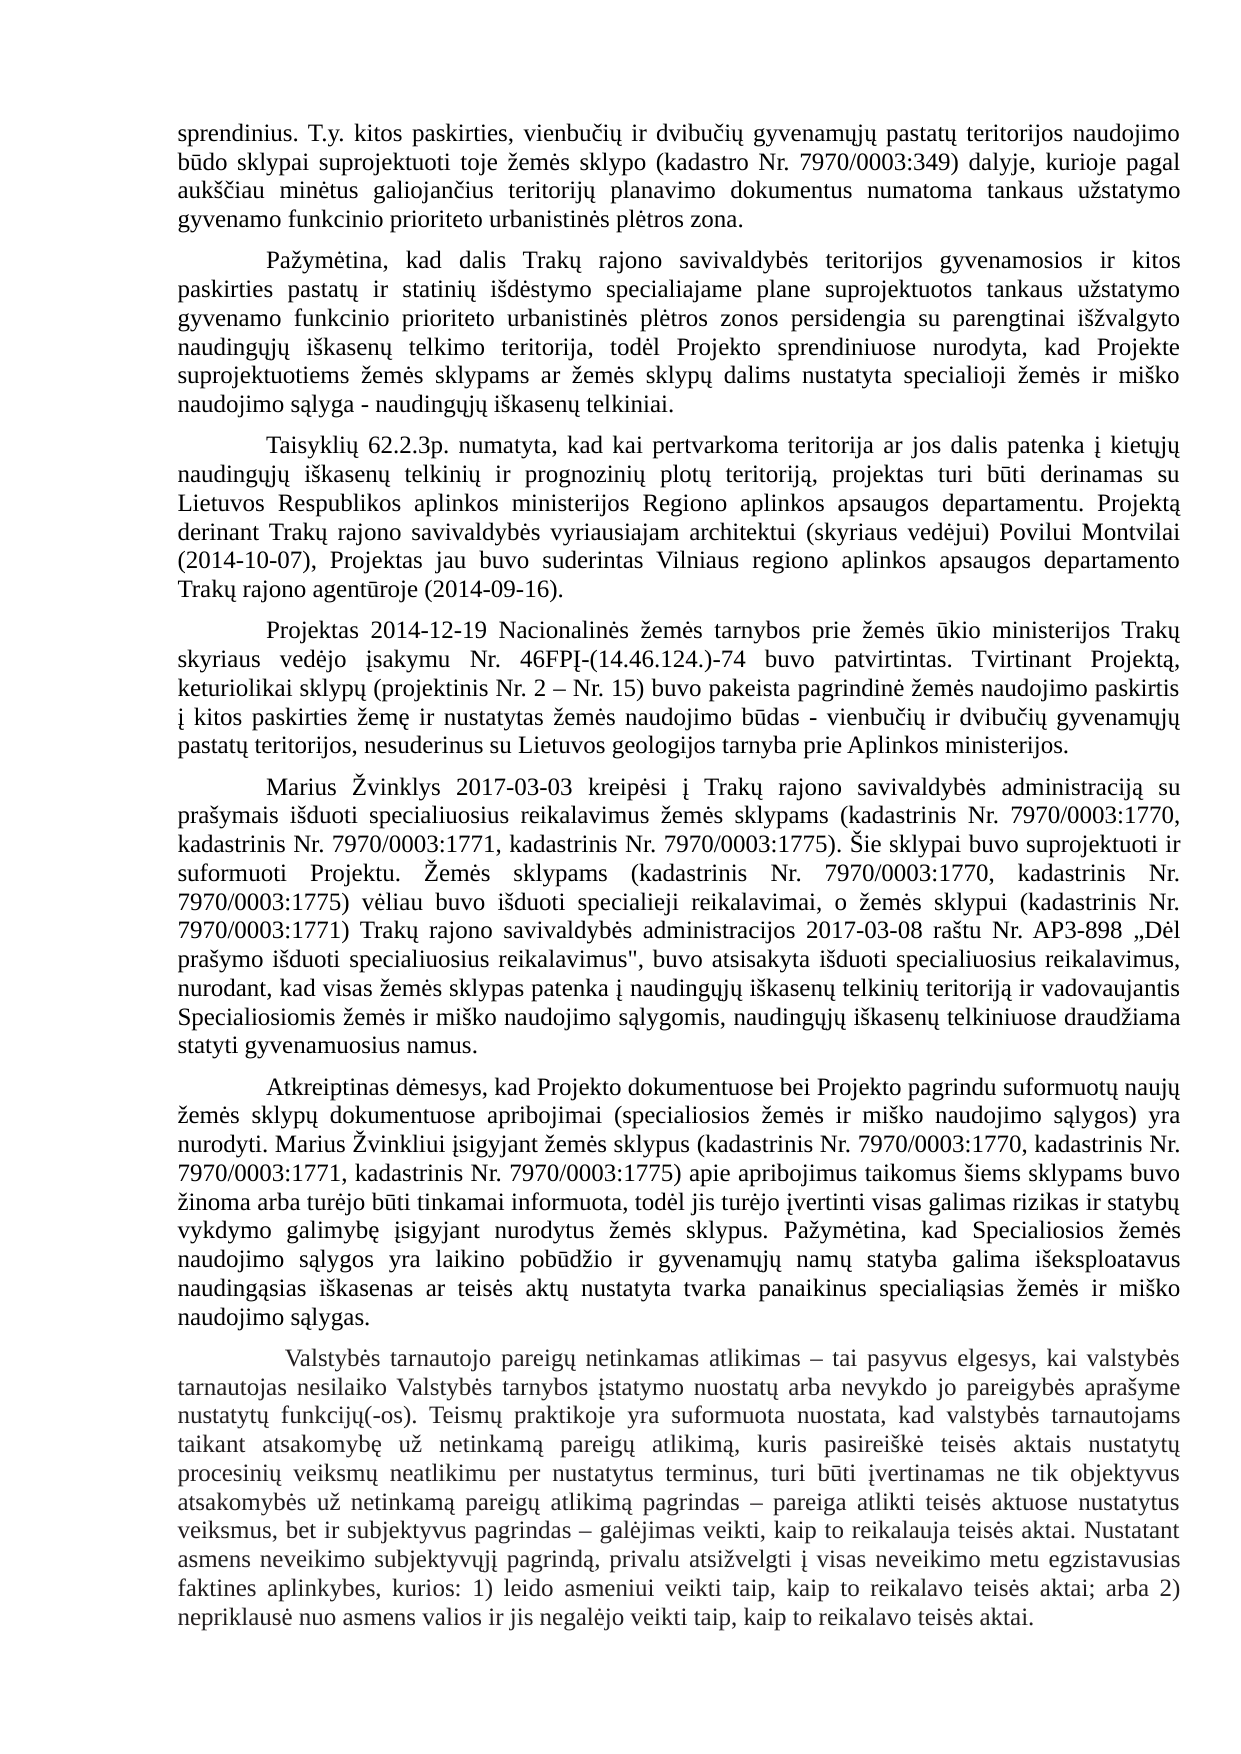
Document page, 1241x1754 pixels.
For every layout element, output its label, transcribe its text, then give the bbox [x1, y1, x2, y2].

text Valstybės tarnautojo pareigų netinkamas atlikimas – tai pasyvus elgesys, kai valstybės tarnautojas nesilaiko Valstybės tarnybos įstatymo nuostatų arba nevykdo jo pareigybės aprašyme nustatytų funkcijų(-os). Teismų praktikoje yra suformuota nuostata, kad valstybės tarnautojams taikant atsakomybę už netinkamą pareigų atlikimą, kuris pasireiškė teisės aktais nustatytų procesinių veiksmų neatlikimu per nustatytus terminus, turi būti įvertinamas ne tik objektyvus atsakomybės už netinkamą pareigų atlikimą pagrindas – pareiga atlikti teisės aktuose nustatytus veiksmus, bet ir subjektyvus pagrindas – galėjimas veikti, kaip to reikalauja teisės aktai. Nustatant asmens neveikimo subjektyvųjį pagrindą, privalu atsižvelgti į visas neveikimo metu egzistavusias faktines aplinkybes, kurios: 1) leido asmeniui veikti taip, kaip to reikalavo teisės aktai; arba 2) nepriklausė nuo asmens valios ir jis negalėjo veikti taip, kaip to reikalavo teisės aktai. [177, 1343, 1181, 1631]
text Atkreiptinas dėmesys, kad Projekto dokumentuose bei Projekto pagrindu suformuotų naujų žemės sklypų dokumentuose apribojimai (specialiosios žemės ir miško naudojimo sąlygos) yra nurodyti. Marius Žvinkliui įsigyjant žemės sklypus (kadastrinis Nr. 7970/0003:1770, kadastrinis Nr. 7970/0003:1771, kadastrinis Nr. 7970/0003:1775) apie apribojimus taikomus šiems sklypams buvo žinoma arba turėjo būti tinkamai informuota, todėl jis turėjo įvertinti visas galimas rizikas ir statybų vykdymo galimybę įsigyjant nurodytus žemės sklypus. Pažymėtina, kad Specialiosios žemės naudojimo sąlygos yra laikino pobūdžio ir gyvenamųjų namų statyba galima išeksploatavus naudingąsias iškasenas ar teisės aktų nustatyta tvarka panaikinus specialiąsias žemės ir miško naudojimo sąlygas. [177, 1072, 1181, 1331]
text sprendinius. T.y. kitos paskirties, vienbučių ir dvibučių gyvenamųjų pastatų teritorijos naudojimo būdo sklypai suprojektuoti toje žemės sklypo (kadastro Nr. 7970/0003:349) dalyje, kurioje pagal aukščiau minėtus galiojančius teritorijų planavimo dokumentus numatoma tankaus užstatymo gyvenamo funkcinio prioriteto urbanistinės plėtros zona. [177, 118, 1181, 233]
text Taisyklių 62.2.3p. numatyta, kad kai pertvarkoma teritorija ar jos dalis patenka į kietųjų naudingųjų iškasenų telkinių ir prognozinių plotų teritoriją, projektas turi būti derinamas su Lietuvos Respublikos aplinkos ministerijos Regiono aplinkos apsaugos departamentu. Projektą derinant Trakų rajono savivaldybės vyriausiajam architektui (skyriaus vedėjui) Povilui Montvilai (2014-10-07), Projektas jau buvo suderintas Vilniaus regiono aplinkos apsaugos departamento Trakų rajono agentūroje (2014-09-16). [177, 431, 1181, 603]
text Projektas 2014-12-19 Nacionalinės žemės tarnybos prie žemės ūkio ministerijos Trakų skyriaus vedėjo įsakymu Nr. 46FPĮ-(14.46.124.)-74 buvo patvirtintas. Tvirtinant Projektą, keturiolikai sklypų (projektinis Nr. 2 – Nr. 15) buvo pakeista pagrindinė žemės naudojimo paskirtis į kitos paskirties žemę ir nustatytas žemės naudojimo būdas - vienbučių ir dvibučių gyvenamųjų pastatų teritorijos, nesuderinus su Lietuvos geologijos tarnyba prie Aplinkos ministerijos. [177, 616, 1181, 759]
text Pažymėtina, kad dalis Trakų rajono savivaldybės teritorijos gyvenamosios ir kitos paskirties pastatų ir statinių išdėstymo specialiajame plane suprojektuotos tankaus užstatymo gyvenamo funkcinio prioriteto urbanistinės plėtros zonos persidengia su parengtinai išžvalgyto naudingųjų iškasenų telkimo teritorija, todėl Projekto sprendiniuose nurodyta, kad Projekte suprojektuotiems žemės sklypams ar žemės sklypų dalims nustatyta specialioji žemės ir miško naudojimo sąlyga - naudingųjų iškasenų telkiniai. [177, 246, 1181, 418]
text Marius Žvinklys 2017-03-03 kreipėsi į Trakų rajono savivaldybės administraciją su prašymais išduoti specialiuosius reikalavimus žemės sklypams (kadastrinis Nr. 7970/0003:1770, kadastrinis Nr. 7970/0003:1771, kadastrinis Nr. 7970/0003:1775). Šie sklypai buvo suprojektuoti ir suformuoti Projektu. Žemės sklypams (kadastrinis Nr. 7970/0003:1770, kadastrinis Nr. 7970/0003:1775) vėliau buvo išduoti specialieji reikalavimai, o žemės sklypui (kadastrinis Nr. 7970/0003:1771) Trakų rajono savivaldybės administracijos 2017-03-08 raštu Nr. AP3-898 „Dėl prašymo išduoti specialiuosius reikalavimus", buvo atsisakyta išduoti specialiuosius reikalavimus, nurodant, kad visas žemės sklypas patenka į naudingųjų iškasenų telkinių teritoriją ir vadovaujantis Specialiosiomis žemės ir miško naudojimo sąlygomis, naudingųjų iškasenų telkiniuose draudžiama statyti gyvenamuosius namus. [177, 772, 1181, 1059]
